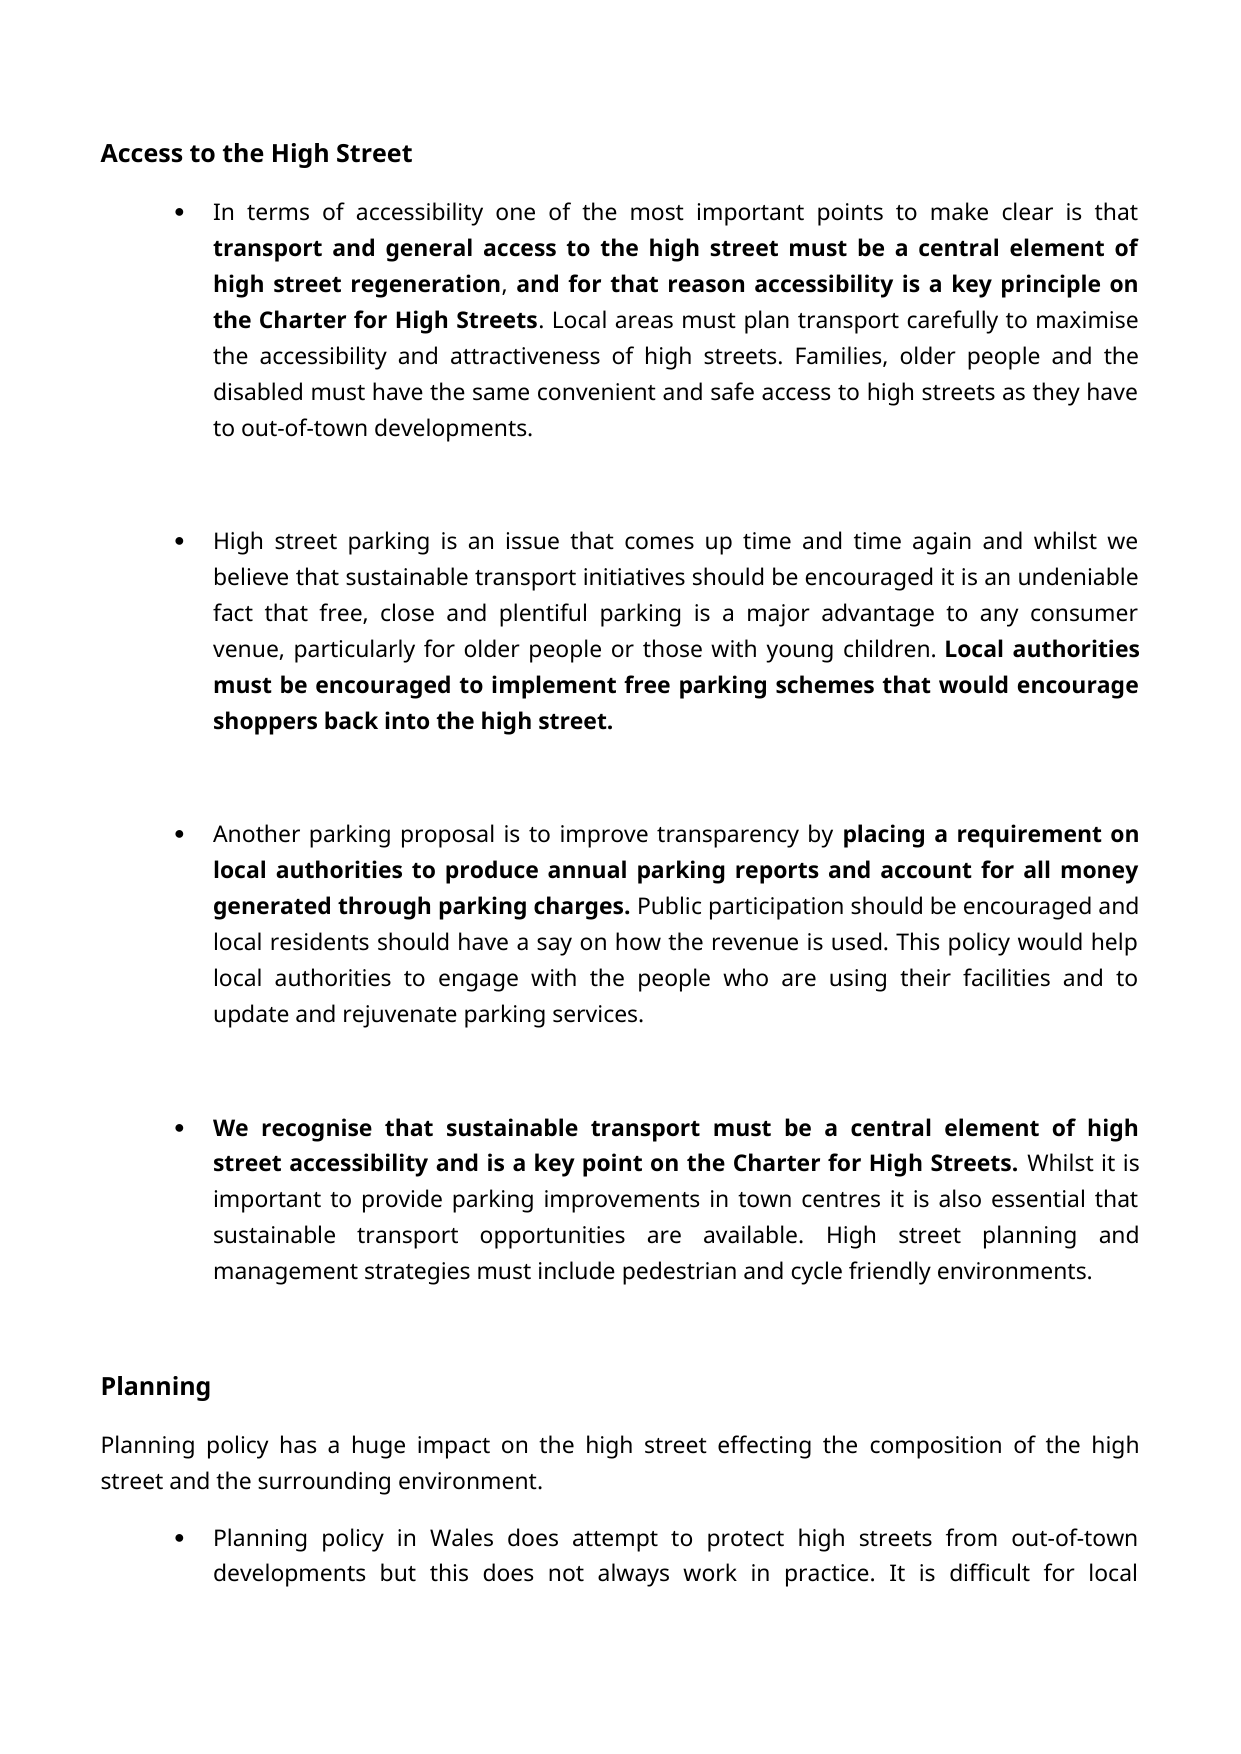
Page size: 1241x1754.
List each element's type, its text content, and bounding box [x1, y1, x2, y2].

list In terms of accessibility one of the most important points to make clear is that transport and general access to the high street must be a central element of high street regeneration, and for that reason accessibility is a key principle on the Charter for High Streets. Local areas must plan transport carefully to maximise the accessibility and attractiveness of high streets. Families, older people and the disabled must have the same convenient and safe access to high streets as they have to out-of-town developments. [175, 196, 1140, 443]
list Planning policy in Wales does attempt to protect high streets from out-of-town developments but this does not always work in practice. It is difficult for local [175, 1521, 1140, 1589]
text Planning policy has a huge impact on the high street effecting the composition of the high street and the surrounding environment. [100, 1429, 1140, 1496]
list Another parking proposal is to improve transparency by placing a requirement on local authorities to produce annual parking reports and account for all money generated through parking charges. Public participation should be encouraged and local residents should have a say on how the revenue is used. This policy would help local authorities to engage with the people who are using their facilities and to update and rejuvenate parking services. [175, 818, 1140, 1029]
text Planning [100, 1369, 1140, 1403]
list We recognise that sustainable transport must be a central element of high street accessibility and is a key point on the Charter for High Streets. Whilst it is important to provide parking improvements in town centres it is also essential that sustainable transport opportunities are available. High street planning and management strategies must include pedestrian and cycle friendly environments. [175, 1111, 1140, 1286]
list High street parking is an issue that comes up time and time again and whilst we believe that sustainable transport initiatives should be encouraged it is an undeniable fact that free, close and plentiful parking is a major advantage to any consumer venue, particularly for older people or those with young children. Local authorities must be encouraged to implement free parking schemes that would encourage shoppers back into the high street. [175, 525, 1140, 736]
text Access to the High Street [100, 136, 1140, 170]
